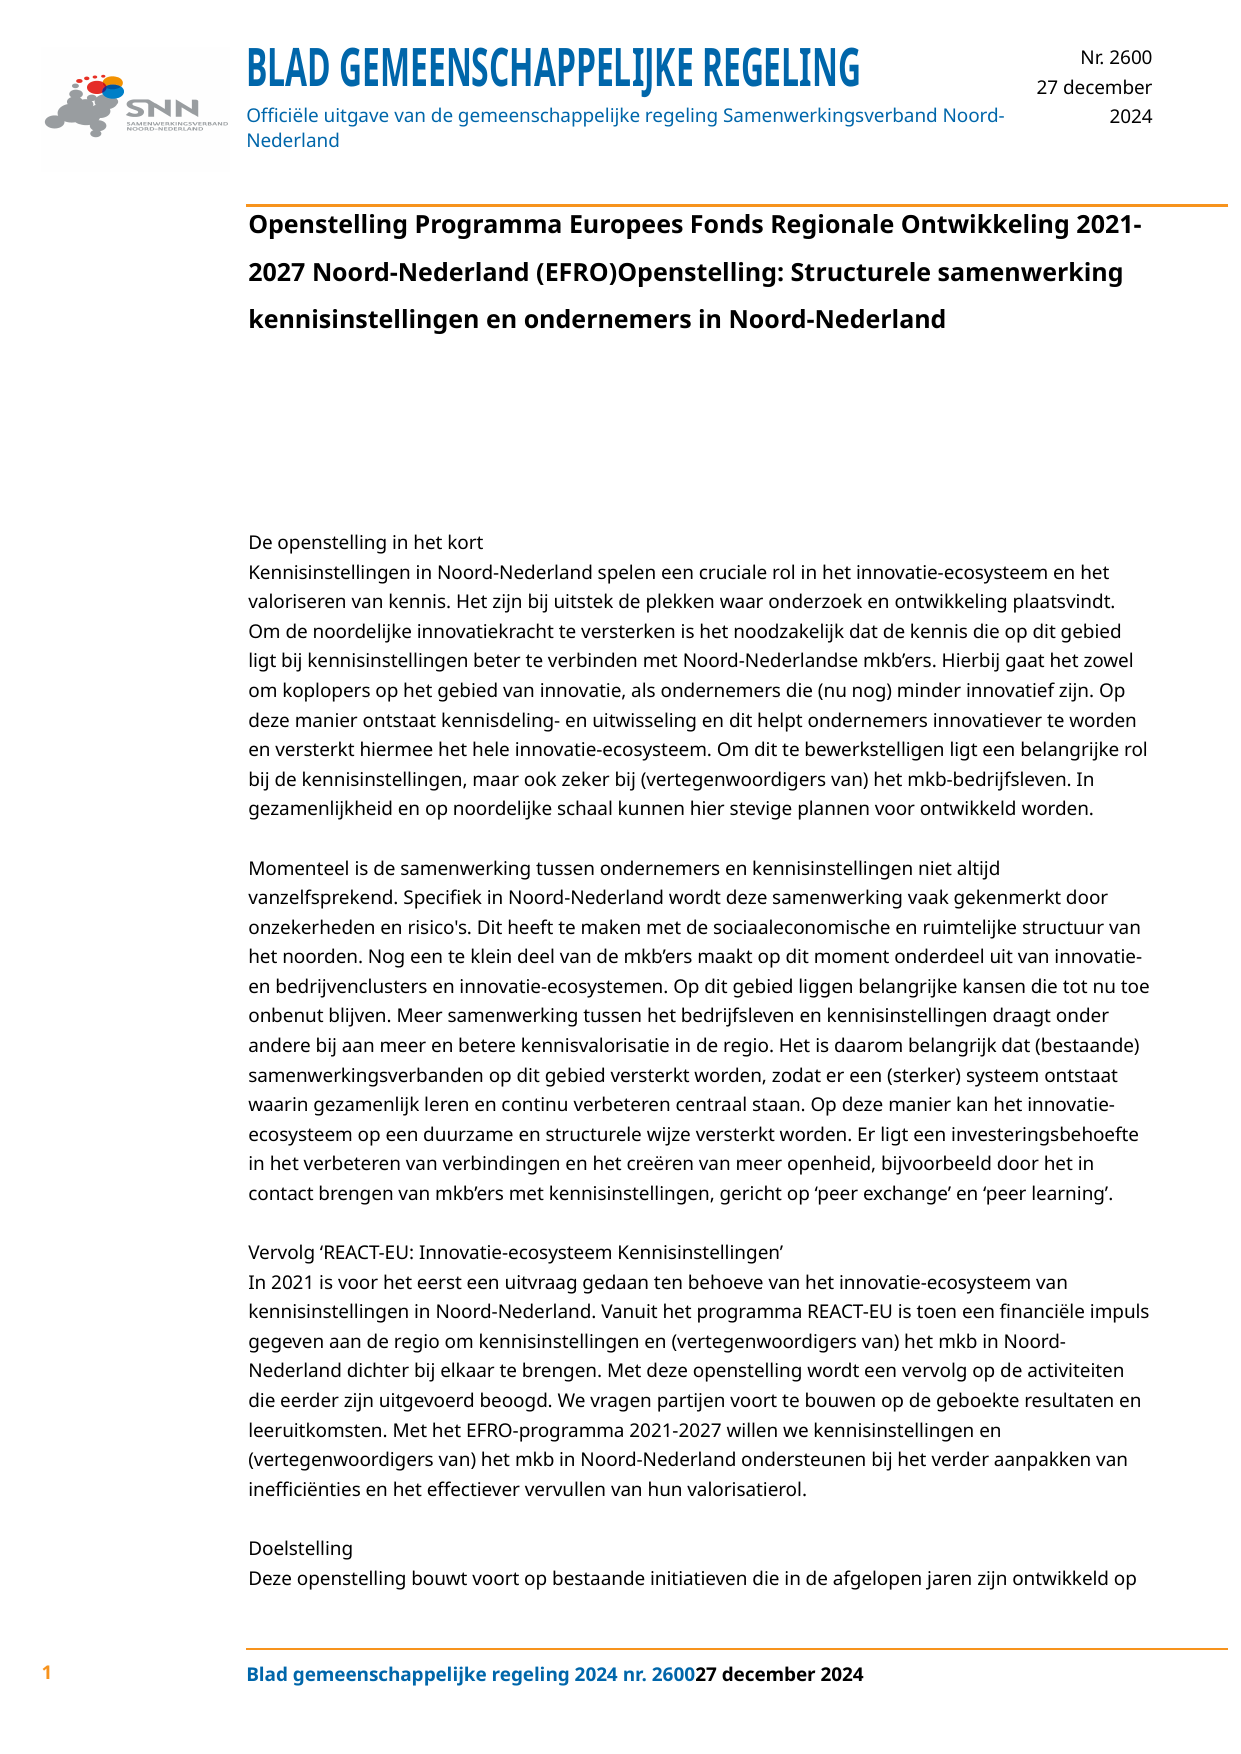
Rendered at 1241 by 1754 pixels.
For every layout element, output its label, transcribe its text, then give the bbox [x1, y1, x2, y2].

text In 2021 is voor het eerst een uitvraag gedaan ten behoeve van het innovatie-ecosysteem van kennisinstellingen in Noord-Nederland. Vanuit het programma REACT-EU is toen een financiële impuls gegeven aan de regio om kennisinstellingen en (vertegenwoordigers van) het mkb in Noord-Nederland dichter bij elkaar te brengen. Met deze openstelling wordt een vervolg op de activiteiten die eerder zijn uitgevoerd beoogd. We vragen partijen voort te bouwen op de geboekte resultaten en leeruitkomsten. Met het EFRO-programma 2021-2027 willen we kennisinstellingen en (vertegenwoordigers van) het mkb in Noord-Nederland ondersteunen bij het verder aanpakken van inefficiënties en het effectiever vervullen van hun valorisatierol. [248, 1269, 1152, 1502]
text De openstelling in het kort [248, 529, 1152, 555]
text Deze openstelling bouwt voort op bestaande initiatieven die in de afgelopen jaren zijn ontwikkeld op [248, 1565, 1152, 1590]
text Openstelling Programma Europees Fonds Regionale Ontwikkeling 2021-2027 Noord-Nederland (EFRO)Openstelling: Structurele samenwerking kennisinstellingen en ondernemers in Noord-Nederland [248, 207, 1152, 336]
text Vervolg ‘REACT-EU: Innovatie-ecosysteem Kennisinstellingen’ [248, 1239, 1152, 1265]
text Kennisinstellingen in Noord-Nederland spelen een cruciale rol in het innovatie-ecosysteem en het valoriseren van kennis. Het zijn bij uitstek de plekken waar onderzoek en ontwikkeling plaatsvindt. Om de noordelijke innovatiekracht te versterken is het noodzakelijk dat de kennis die op dit gebied ligt bij kennisinstellingen beter te verbinden met Noord-Nederlandse mkb’ers. Hierbij gaat het zowel om koplopers op het gebied van innovatie, als ondernemers die (nu nog) minder innovatief zijn. Op deze manier ontstaat kennisdeling- en uitwisseling en dit helpt ondernemers innovatiever te worden en versterkt hiermee het hele innovatie-ecosysteem. Om dit te bewerkstelligen ligt een belangrijke rol bij de kennisinstellingen, maar ook zeker bij (vertegenwoordigers van) het mkb-bedrijfsleven. In gezamenlijkheid en op noordelijke schaal kunnen hier stevige plannen voor ontwikkeld worden. [248, 559, 1152, 821]
picture [41, 47, 231, 172]
text Doelstelling [248, 1535, 1152, 1561]
text Momenteel is de samenwerking tussen ondernemers en kennisinstellingen niet altijd vanzelfsprekend. Specifiek in Noord-Nederland wordt deze samenwerking vaak gekenmerkt door onzekerheden en risico's. Dit heeft te maken met de sociaaleconomische en ruimtelijke structuur van het noorden. Nog een te klein deel van de mkb’ers maakt op dit moment onderdeel uit van innovatie- en bedrijvenclusters en innovatie-ecosystemen. Op dit gebied liggen belangrijke kansen die tot nu toe onbenut blijven. Meer samenwerking tussen het bedrijfsleven en kennisinstellingen draagt onder andere bij aan meer en betere kennisvalorisatie in de regio. Het is daarom belangrijk dat (bestaande) samenwerkingsverbanden op dit gebied versterkt worden, zodat er een (sterker) systeem ontstaat waarin gezamenlijk leren en continu verbeteren centraal staan. Op deze manier kan het innovatie-ecosysteem op een duurzame en structurele wijze versterkt worden. Er ligt een investeringsbehoefte in het verbeteren van verbindingen en het creëren van meer openheid, bijvoorbeeld door het in contact brengen van mkb’ers met kennisinstellingen, gericht op ‘peer exchange’ en ‘peer learning’. [248, 855, 1152, 1206]
